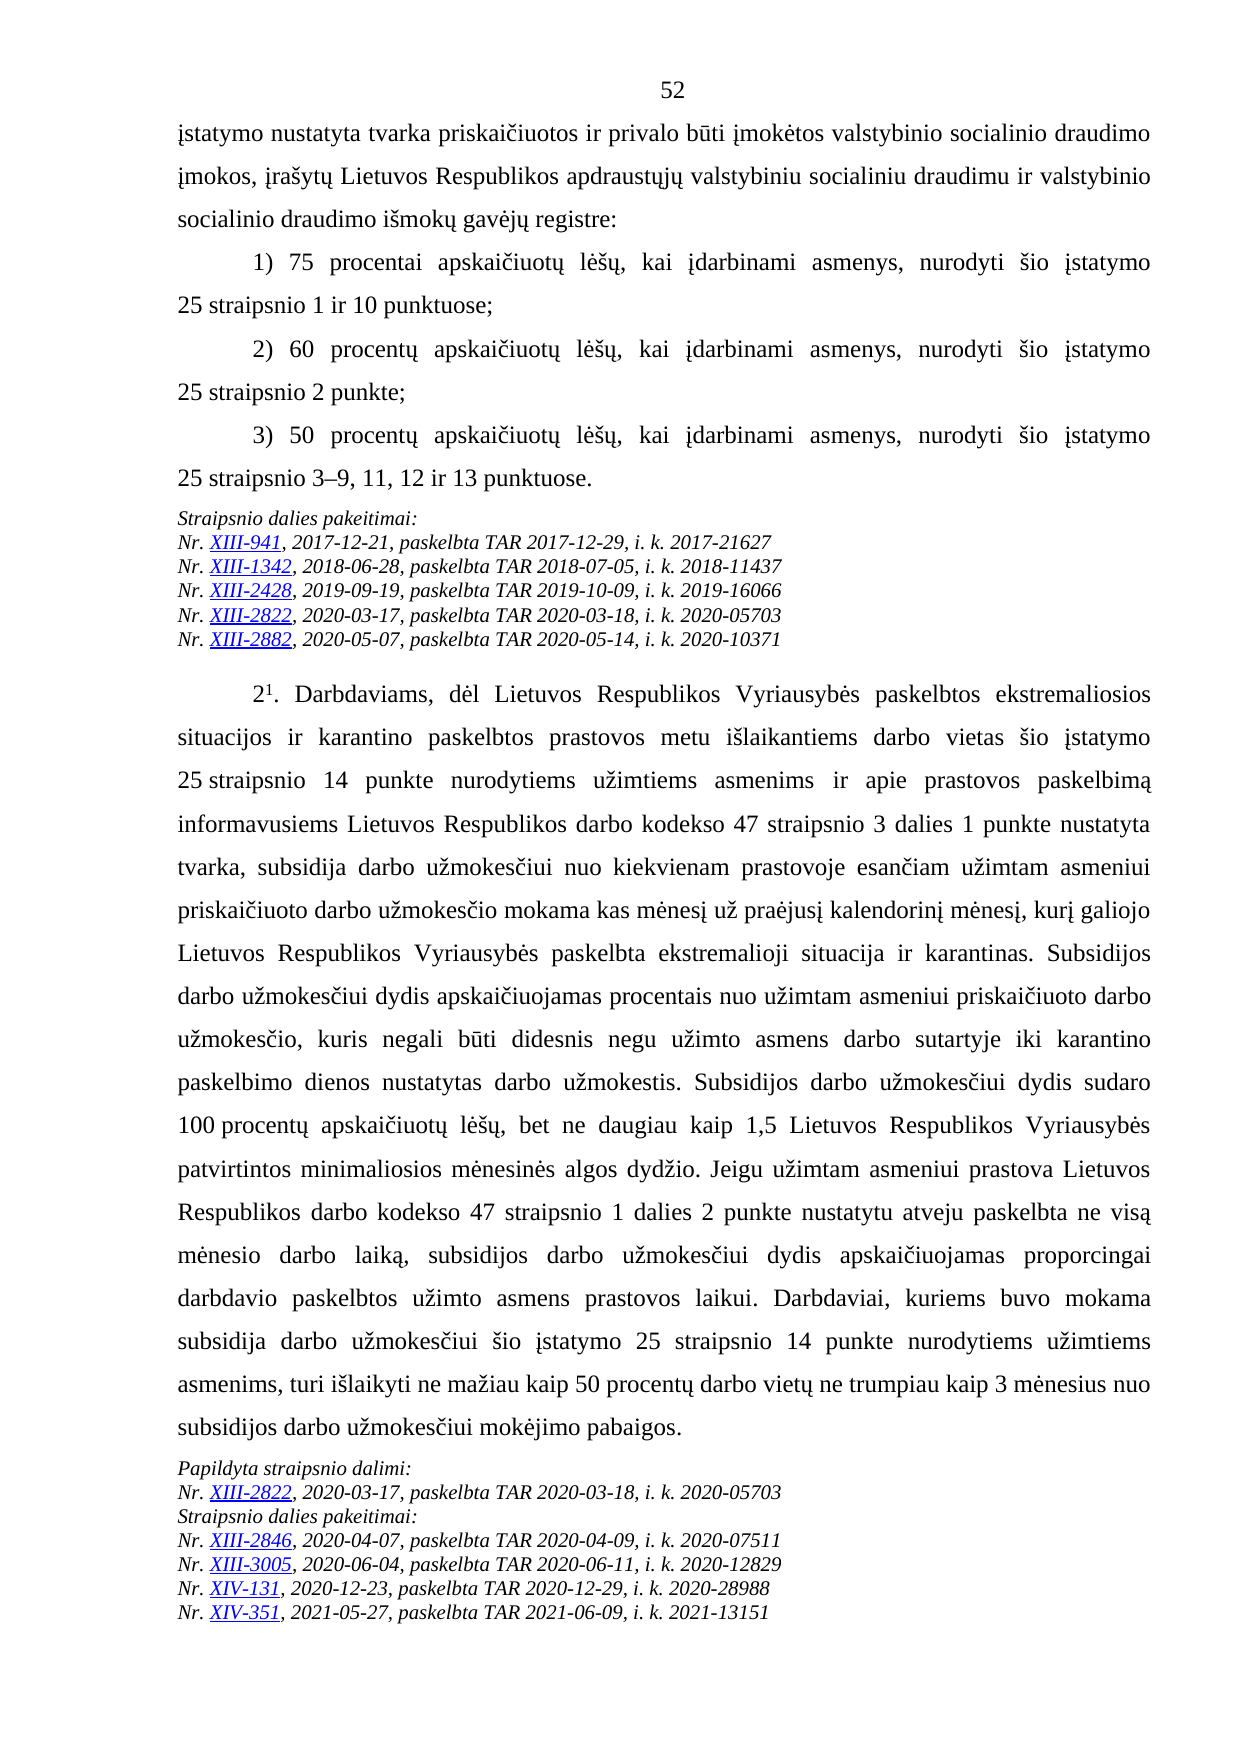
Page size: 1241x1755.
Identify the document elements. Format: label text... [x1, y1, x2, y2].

text Nr. XIII-2822, 2020-03-17, paskelbta TAR 2020-03-18, i. k. 2020-05703 [177, 602, 1152, 627]
text 3) 50 procentų apskaičiuotų lėšų, kai įdarbinami asmenys, nurodyti šio įstatymo 25 straipsnio 3–9, 11, 12 ir 13 punktuose. [177, 420, 1152, 492]
text Nr. XIII-2882, 2020-05-07, paskelbta TAR 2020-05-14, i. k. 2020-10371 [177, 627, 1152, 651]
text Nr. XIII-1342, 2018-06-28, paskelbta TAR 2018-07-05, i. k. 2018-11437 [177, 554, 1152, 578]
text Nr. XIII-2846, 2020-04-07, paskelbta TAR 2020-04-09, i. k. 2020-07511 [177, 1528, 1152, 1552]
text įstatymo nustatyta tvarka priskaičiuotos ir privalo būti įmokėtos valstybinio socialinio draudimo įmokos, įrašytų Lietuvos Respublikos apdraustųjų valstybiniu socialiniu draudimu ir valstybinio socialinio draudimo išmokų gavėjų registre: [177, 118, 1152, 233]
text Nr. XIII-941, 2017-12-21, paskelbta TAR 2017-12-29, i. k. 2017-21627 [177, 530, 1152, 554]
text 2) 60 procentų apskaičiuotų lėšų, kai įdarbinami asmenys, nurodyti šio įstatymo 25 straipsnio 2 punkte; [177, 334, 1152, 406]
text Nr. XIII-3005, 2020-06-04, paskelbta TAR 2020-06-11, i. k. 2020-12829 [177, 1552, 1152, 1576]
text Straipsnio dalies pakeitimai: [177, 1504, 1152, 1528]
text Straipsnio dalies pakeitimai: [177, 506, 1152, 530]
text Nr. XIII-2822, 2020-03-17, paskelbta TAR 2020-03-18, i. k. 2020-05703 [177, 1480, 1152, 1504]
text 1) 75 procentai apskaičiuotų lėšų, kai įdarbinami asmenys, nurodyti šio įstatymo 25 straipsnio 1 ir 10 punktuose; [177, 247, 1152, 319]
text Nr. XIV-351, 2021-05-27, paskelbta TAR 2021-06-09, i. k. 2021-13151 [177, 1600, 1152, 1624]
text 21. Darbdaviams, dėl Lietuvos Respublikos Vyriausybės paskelbtos ekstremaliosios situacijos ir karantino paskelbtos prastovos metu išlaikantiems darbo vietas šio įstatymo 25 straipsnio 14 punkte nurodytiems užimtiems asmenims ir apie prastovos paskelbimą informavusiems Lietuvos Respublikos darbo kodekso 47 straipsnio 3 dalies 1 punkte nustatyta tvarka, subsidija darbo užmokesčiui nuo kiekvienam prastovoje esančiam užimtam asmeniui priskaičiuoto darbo užmokesčio mokama kas mėnesį už praėjusį kalendorinį mėnesį, kurį galiojo Lietuvos Respublikos Vyriausybės paskelbta ekstremalioji situacija ir karantinas. Subsidijos darbo užmokesčiui dydis apskaičiuojamas procentais nuo užimtam asmeniui priskaičiuoto darbo užmokesčio, kuris negali būti didesnis negu užimto asmens darbo sutartyje iki karantino paskelbimo dienos nustatytas darbo užmokestis. Subsidijos darbo užmokesčiui dydis sudaro 100 procentų apskaičiuotų lėšų, bet ne daugiau kaip 1,5 Lietuvos Respublikos Vyriausybės patvirtintos minimaliosios mėnesinės algos dydžio. Jeigu užimtam asmeniui prastova Lietuvos Respublikos darbo kodekso 47 straipsnio 1 dalies 2 punkte nustatytu atveju paskelbta ne visą mėnesio darbo laiką, subsidijos darbo užmokesčiui dydis apskaičiuojamas proporcingai darbdavio paskelbtos užimto asmens prastovos laikui. Darbdaviai, kuriems buvo mokama subsidija darbo užmokesčiui šio įstatymo 25 straipsnio 14 punkte nurodytiems užimtiems asmenims, turi išlaikyti ne mažiau kaip 50 procentų darbo vietų ne trumpiau kaip 3 mėnesius nuo subsidijos darbo užmokesčiui mokėjimo pabaigos. [177, 679, 1152, 1441]
text Nr. XIV-131, 2020-12-23, paskelbta TAR 2020-12-29, i. k. 2020-28988 [177, 1576, 1152, 1600]
text Papildyta straipsnio dalimi: [177, 1456, 1152, 1480]
text Nr. XIII-2428, 2019-09-19, paskelbta TAR 2019-10-09, i. k. 2019-16066 [177, 578, 1152, 602]
